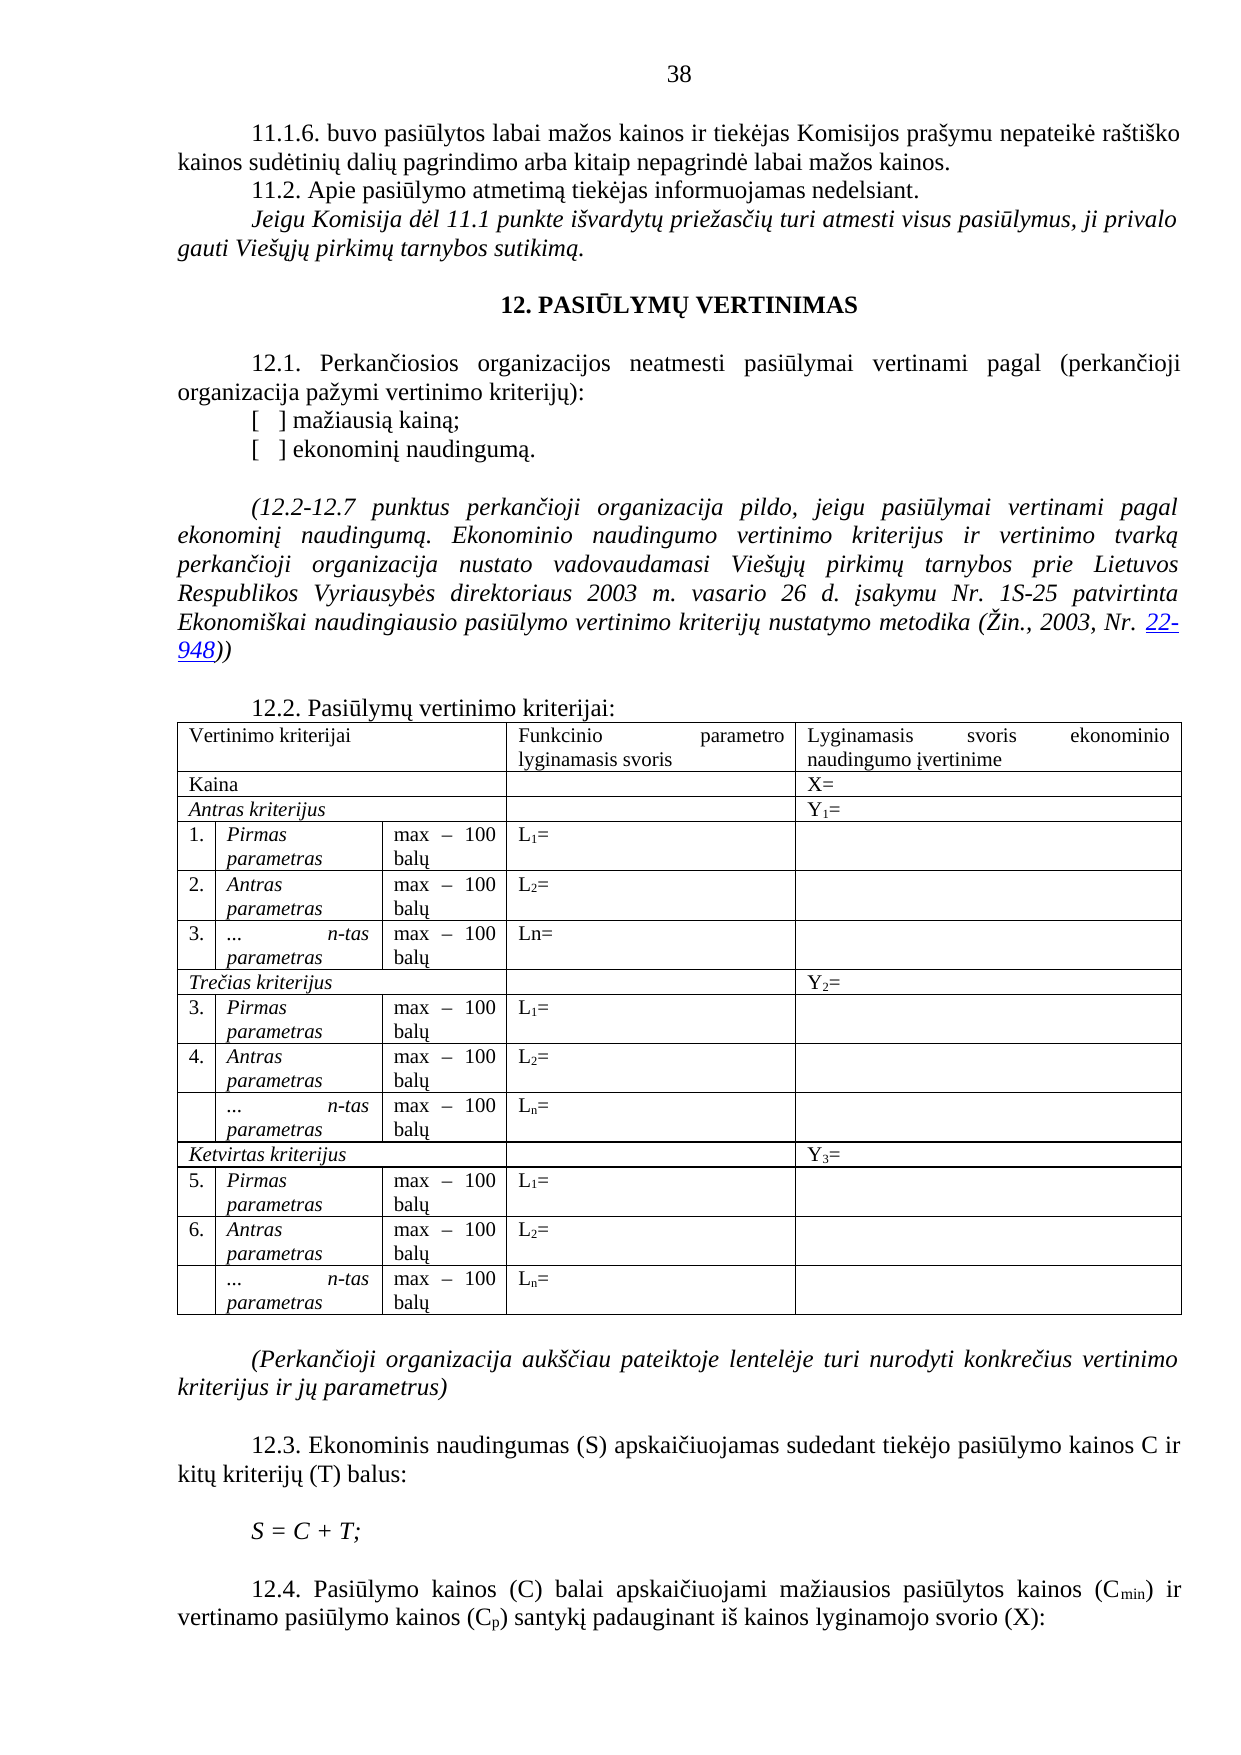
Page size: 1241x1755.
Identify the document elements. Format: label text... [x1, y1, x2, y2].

text (12.2-12.7 punktus perkančioji organizacija pildo, jeigu pasiūlymai vertinami pagal ekonominį naudingumą. Ekonominio naudingumo vertinimo kriterijus ir vertinimo tvarką perkančioji organizacija nustato vadovaudamasi Viešųjų pirkimų tarnybos prie Lietuvos Respublikos Vyriausybės direktoriaus 2003 m. vasario 26 d. įsakymu Nr. 1S-25 patvirtinta Ekonomiškai naudingiausio pasiūlymo vertinimo kriterijų nustatymo metodika (Žin., 2003, Nr. 22-948)) [177, 492, 1181, 664]
table_cell [796, 822, 1181, 870]
table_cell L2= [507, 1044, 795, 1092]
table_cell [796, 1217, 1181, 1265]
table_cell Y1= [796, 797, 1181, 821]
table_cell Ln= [507, 921, 795, 969]
table_cell [507, 1143, 795, 1166]
text Jeigu Komisija dėl 11.1 punkte išvardytų priežasčių turi atmesti visus pasiūlymus, ji privalo gauti Viešųjų pirkimų tarnybos sutikimą. [177, 204, 1181, 262]
table_cell [796, 921, 1181, 969]
table_cell Trečias kriterijus [178, 970, 506, 994]
table_cell 6. [178, 1217, 215, 1265]
text 12.3. Ekonominis naudingumas (S) apskaičiuojamas sudedant tiekėjo pasiūlymo kainos C ir kitų kriterijų (T) balus: [177, 1430, 1181, 1487]
table_header Vertinimo kriterijai [178, 723, 506, 771]
table_cell 1. [178, 822, 215, 870]
table_cell ... n-tas parametras [216, 1266, 382, 1314]
table_cell [796, 1093, 1181, 1141]
text [ ] mažiausią kainą; [177, 406, 1181, 434]
table_cell Antras parametras [216, 871, 382, 919]
table_cell Pirmas parametras [216, 1168, 382, 1216]
table_cell Y3= [796, 1143, 1181, 1166]
table_cell L1= [507, 822, 795, 870]
table_cell max – 100 balų [383, 1093, 506, 1141]
table_cell [507, 797, 795, 821]
text [ ] ekonominį naudingumą. [177, 434, 1181, 463]
table_cell [178, 1266, 215, 1314]
table_cell [796, 871, 1181, 919]
table_cell Antras kriterijus [178, 797, 506, 821]
table_cell [507, 772, 795, 796]
table_cell max – 100 balų [383, 1168, 506, 1216]
table_cell Antras parametras [216, 1217, 382, 1265]
table_cell Y2= [796, 970, 1181, 994]
table_cell max – 100 balų [383, 921, 506, 969]
text 12.4. Pasiūlymo kainos (C) balai apskaičiuojami mažiausios pasiūlytos kainos (Cmin) ir vertinamo pasiūlymo kainos (Cp) santykį padauginant iš kainos lyginamojo svorio (X): [177, 1574, 1181, 1631]
table_cell 3. [178, 995, 215, 1043]
table_cell max – 100 balų [383, 822, 506, 870]
text (Perkančioji organizacija aukščiau pateiktoje lentelėje turi nurodyti konkrečius vertinimo kriterijus ir jų parametrus) [177, 1344, 1181, 1401]
table_cell max – 100 balų [383, 1044, 506, 1092]
table_cell L1= [507, 1168, 795, 1216]
table_cell Ketvirtas kriterijus [178, 1143, 506, 1166]
text 12. PASIŪLYMŲ VERTINIMAS [177, 291, 1181, 319]
table_cell 2. [178, 871, 215, 919]
table_cell 5. [178, 1168, 215, 1216]
table_header Funkcinio parametro lyginamasis svoris [507, 723, 795, 771]
table_cell Pirmas parametras [216, 995, 382, 1043]
table_cell L2= [507, 1217, 795, 1265]
table_cell [507, 970, 795, 994]
table_cell [796, 1168, 1181, 1216]
table_cell max – 100 balų [383, 871, 506, 919]
table_cell [796, 995, 1181, 1043]
text S = C + T; [177, 1516, 1181, 1545]
table_cell X= [796, 772, 1181, 796]
table_cell Ln= [507, 1093, 795, 1141]
table_cell L1= [507, 995, 795, 1043]
table_cell Kaina [178, 772, 506, 796]
table_cell ... n-tas parametras [216, 921, 382, 969]
text 12.2. Pasiūlymų vertinimo kriterijai: [177, 693, 1181, 722]
table_cell 4. [178, 1044, 215, 1092]
table_cell Pirmas parametras [216, 822, 382, 870]
table_cell L2= [507, 871, 795, 919]
text 11.2. Apie pasiūlymo atmetimą tiekėjas informuojamas nedelsiant. [177, 176, 1181, 204]
table_header Lyginamasis svoris ekonominio naudingumo įvertinime [796, 723, 1181, 771]
table_cell max – 100 balų [383, 995, 506, 1043]
text 11.1.6. buvo pasiūlytos labai mažos kainos ir tiekėjas Komisijos prašymu nepateikė raštiško kainos sudėtinių dalių pagrindimo arba kitaip nepagrindė labai mažos kainos. [177, 118, 1181, 176]
table_cell Ln= [507, 1266, 795, 1314]
table_cell [796, 1044, 1181, 1092]
text 12.1. Perkančiosios organizacijos neatmesti pasiūlymai vertinami pagal (perkančioji organizacija pažymi vertinimo kriterijų): [177, 348, 1181, 406]
table_cell Antras parametras [216, 1044, 382, 1092]
table_cell max – 100 balų [383, 1217, 506, 1265]
table_cell max – 100 balų [383, 1266, 506, 1314]
table_cell [796, 1266, 1181, 1314]
table_cell 3. [178, 921, 215, 969]
table_cell ... n-tas parametras [216, 1093, 382, 1141]
table_cell [178, 1093, 215, 1141]
